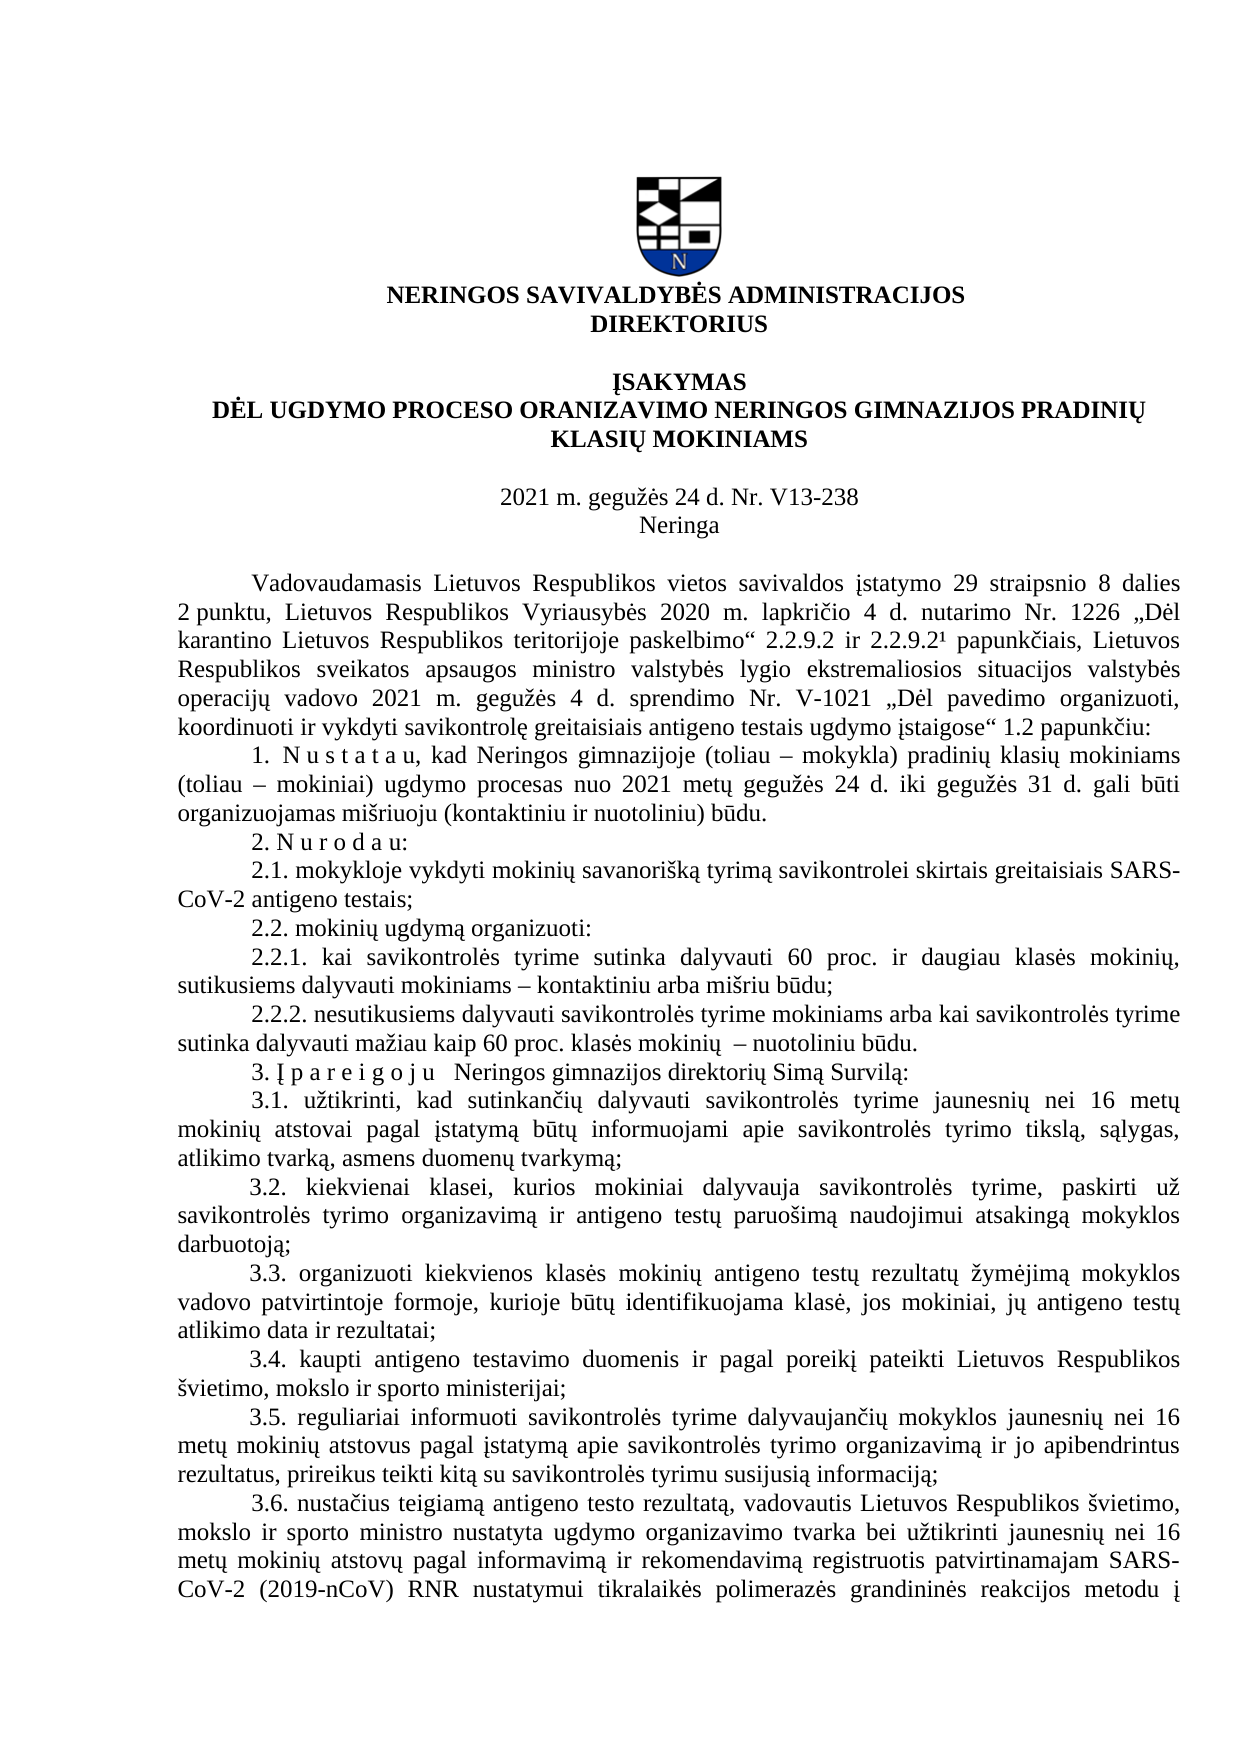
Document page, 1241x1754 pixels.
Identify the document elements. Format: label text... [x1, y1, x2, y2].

text NERINGOS SAVIVALDYBĖS ADMINISTRACIJOS [177, 281, 1181, 309]
text 2.2.1. kai savikontrolės tyrime sutinka dalyvauti 60 proc. ir daugiau klasės mokinių, sutikusiems dalyvauti mokiniams – kontaktiniu arba mišriu būdu; [177, 942, 1181, 999]
text 3.1. užtikrinti, kad sutinkančių dalyvauti savikontrolės tyrime jaunesnių nei 16 metų mokinių atstovai pagal įstatymą būtų informuojami apie savikontrolės tyrimo tikslą, sąlygas, atlikimo tvarką, asmens duomenų tvarkymą; [177, 1086, 1181, 1172]
text 3.5. reguliariai informuoti savikontrolės tyrime dalyvaujančių mokyklos jaunesnių nei 16 metų mokinių atstovus pagal įstatymą apie savikontrolės tyrimo organizavimą ir jo apibendrintus rezultatus, prireikus teikti kitą su savikontrolės tyrimu susijusią informaciją; [177, 1402, 1181, 1488]
text 2021 m. gegužės 24 d. Nr. V13-238 [177, 482, 1181, 511]
text 3.3. organizuoti kiekvienos klasės mokinių antigeno testų rezultatų žymėjimą mokyklos vadovo patvirtintoje formoje, kurioje būtų identifikuojama klasė, jos mokiniai, jų antigeno testų atlikimo data ir rezultatai; [177, 1258, 1181, 1344]
text 2.2. mokinių ugdymą organizuoti: [177, 913, 1181, 942]
text Neringa [177, 511, 1181, 539]
text 1. Nustatau, kad Neringos gimnazijoje (toliau – mokykla) pradinių klasių mokiniams (toliau – mokiniai) ugdymo procesas nuo 2021 metų gegužės 24 d. iki gegužės 31 d. gali būti organizuojamas mišriuoju (kontaktiniu ir nuotoliniu) būdu. [177, 741, 1181, 827]
text 3.6. nustačius teigiamą antigeno testo rezultatą, vadovautis Lietuvos Respublikos švietimo, mokslo ir sporto ministro nustatyta ugdymo organizavimo tvarka bei užtikrinti jaunesnių nei 16 metų mokinių atstovų pagal informavimą ir rekomendavimą registruotis patvirtinamajam SARS-CoV-2 (2019-nCoV) RNR nustatymui tikralaikės polimerazės grandininės reakcijos metodu į [177, 1488, 1181, 1603]
text DIREKTORIUS [177, 309, 1181, 338]
text 3.2. kiekvienai klasei, kurios mokiniai dalyvauja savikontrolės tyrime, paskirti už savikontrolės tyrimo organizavimą ir antigeno testų paruošimą naudojimui atsakingą mokyklos darbuotoją; [177, 1172, 1181, 1258]
text 3. Įpareigoju Neringos gimnazijos direktorių Simą Survilą: [177, 1057, 1181, 1086]
text ĮSAKYMAS [177, 367, 1181, 396]
text dėl ugdymo proceso oranizavimo neringos gimnazijos pradinių klasių mokiniams [177, 396, 1181, 453]
text Vadovaudamasis Lietuvos Respublikos vietos savivaldos įstatymo 29 straipsnio 8 dalies 2 punktu, Lietuvos Respublikos Vyriausybės 2020 m. lapkričio 4 d. nutarimo Nr. 1226 „Dėl karantino Lietuvos Respublikos teritorijoje paskelbimo“ 2.2.9.2 ir 2.2.9.2¹ papunkčiais, Lietuvos Respublikos sveikatos apsaugos ministro valstybės lygio ekstremaliosios situacijos valstybės operacijų vadovo 2021 m. gegužės 4 d. sprendimo Nr. V-1021 „Dėl pavedimo organizuoti, koordinuoti ir vykdyti savikontrolę greitaisiais antigeno testais ugdymo įstaigose“ 1.2 papunkčiu: [177, 568, 1181, 741]
text 2. Nurodau: [177, 827, 1181, 856]
text 3.4. kaupti antigeno testavimo duomenis ir pagal poreikį pateikti Lietuvos Respublikos švietimo, mokslo ir sporto ministerijai; [177, 1344, 1181, 1402]
text 2.2.2. nesutikusiems dalyvauti savikontrolės tyrime mokiniams arba kai savikontrolės tyrime sutinka dalyvauti mažiau kaip 60 proc. klasės mokinių – nuotoliniu būdu. [177, 999, 1181, 1057]
text 2.1. mokykloje vykdyti mokinių savanorišką tyrimą savikontrolei skirtais greitaisiais SARS-CoV-2 antigeno testais; [177, 856, 1181, 913]
